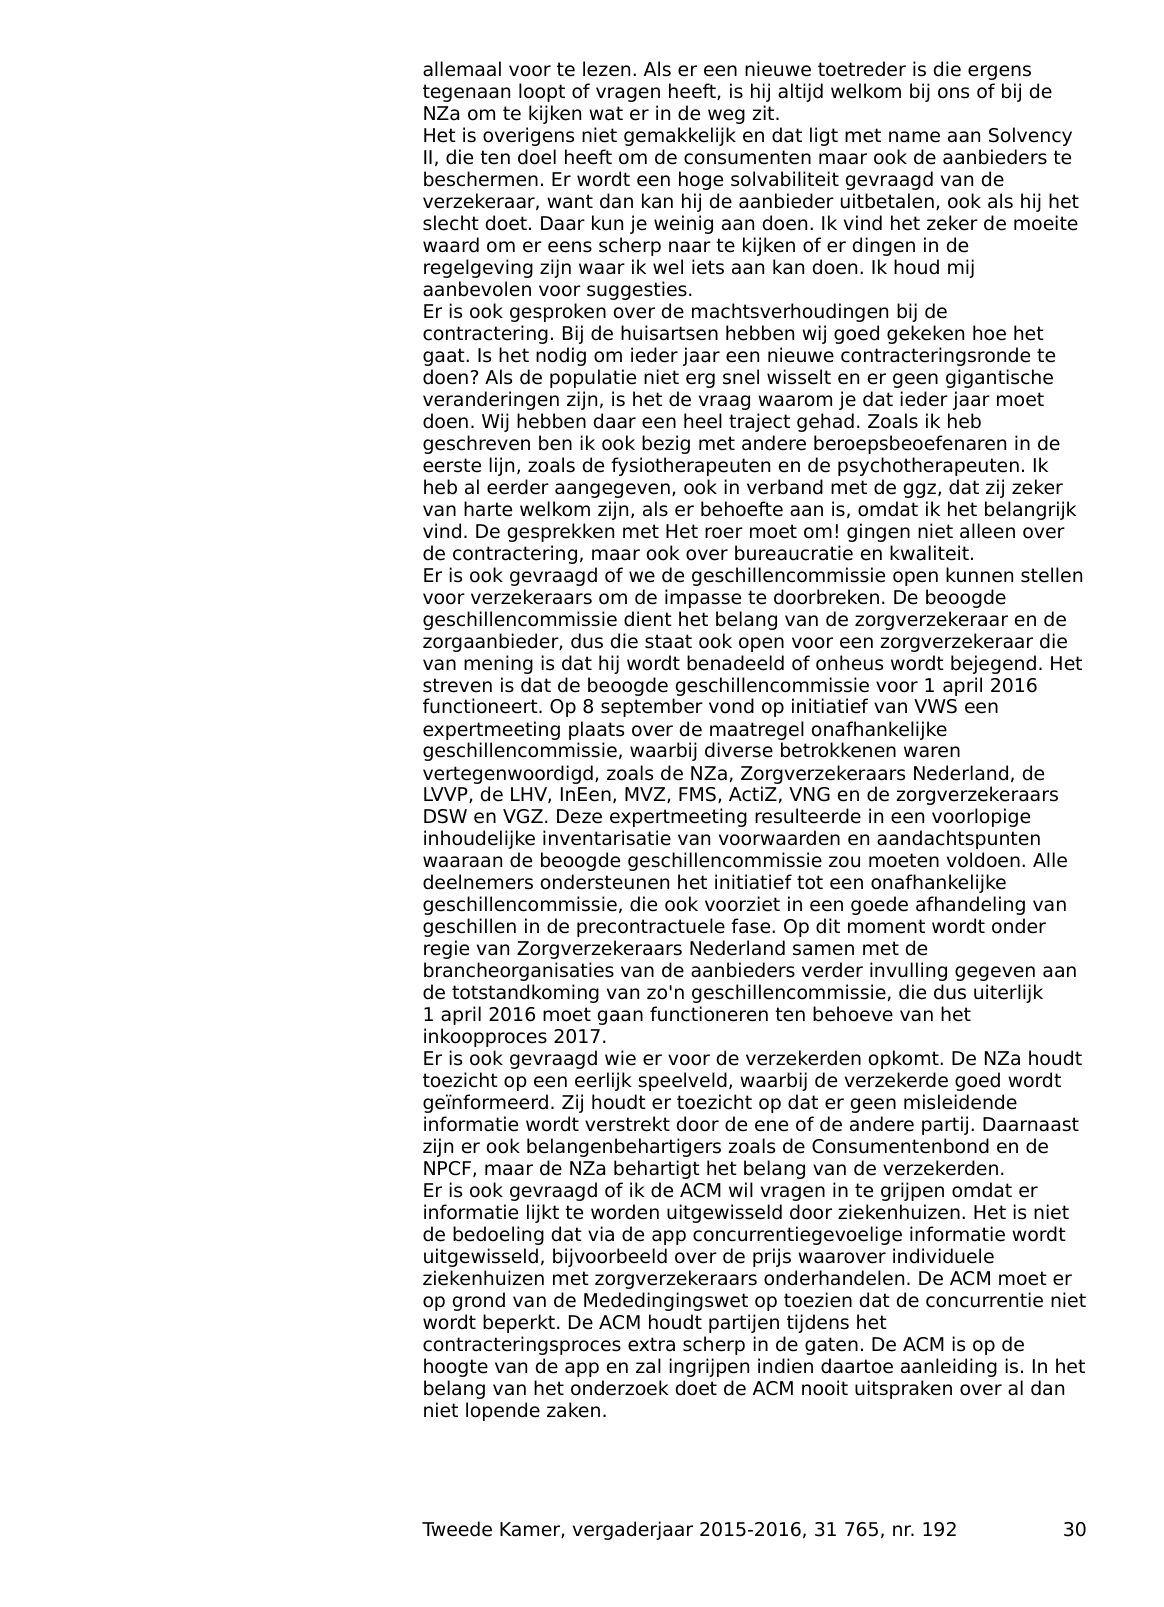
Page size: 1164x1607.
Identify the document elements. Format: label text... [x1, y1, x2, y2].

text Het is overigens niet gemakkelijk en dat ligt met name aan Solvency II, die ten doel heeft om de consumenten maar ook de aanbieders te beschermen. Er wordt een hoge solvabiliteit gevraagd van de verzekeraar, want dan kan hij de aanbieder uitbetalen, ook als hij het slecht doet. Daar kun je weinig aan doen. Ik vind het zeker de moeite waard om er eens scherp naar te kijken of er dingen in de regelgeving zijn waar ik wel iets aan kan doen. Ik houd mij aanbevolen voor suggesties. [422, 125, 1087, 301]
text Er is ook gesproken over de machtsverhoudingen bij de contractering. Bij de huisartsen hebben wij goed gekeken hoe het gaat. Is het nodig om ieder jaar een nieuwe contracteringsronde te doen? Als de populatie niet erg snel wisselt en er geen gigantische veranderingen zijn, is het de vraag waarom je dat ieder jaar moet doen. Wij hebben daar een heel traject gehad. Zoals ik heb geschreven ben ik ook bezig met andere beroepsbeoefenaren in de eerste lijn, zoals de fysiotherapeuten en de psychotherapeuten. Ik heb al eerder aangegeven, ook in verband met de ggz, dat zij zeker van harte welkom zijn, als er behoefte aan is, omdat ik het belangrijk vind. De gesprekken met Het roer moet om! gingen niet alleen over de contractering, maar ook over bureaucratie en kwaliteit. [422, 301, 1087, 564]
text Er is ook gevraagd of we de geschillencommissie open kunnen stellen voor verzekeraars om de impasse te doorbreken. De beoogde geschillencommissie dient het belang van de zorgverzekeraar en de zorgaanbieder, dus die staat ook open voor een zorgverzekeraar die van mening is dat hij wordt benadeeld of onheus wordt bejegend. Het streven is dat de beoogde geschillencommissie voor 1 april 2016 functioneert. Op 8 september vond op initiatief van VWS een expertmeeting plaats over de maatregel onafhankelijke geschillencommissie, waarbij diverse betrokkenen waren vertegenwoordigd, zoals de NZa, Zorgverzekeraars Nederland, de LVVP, de LHV, InEen, MVZ, FMS, ActiZ, VNG en de zorgverzekeraars DSW en VGZ. Deze expertmeeting resulteerde in een voorlopige inhoudelijke inventarisatie van voorwaarden en aandachtspunten waaraan de beoogde geschillencommissie zou moeten voldoen. Alle deelnemers ondersteunen het initiatief tot een onafhankelijke geschillencommissie, die ook voorziet in een goede afhandeling van geschillen in de precontractuele fase. Op dit moment wordt onder regie van Zorgverzekeraars Nederland samen met de brancheorganisaties van de aanbieders verder invulling gegeven aan de totstandkoming van zo'n geschillencommissie, die dus uiterlijk 1 april 2016 moet gaan functioneren ten behoeve van het inkoopproces 2017. [422, 564, 1087, 1048]
text Er is ook gevraagd wie er voor de verzekerden opkomt. De NZa houdt toezicht op een eerlijk speelveld, waarbij de verzekerde goed wordt geïnformeerd. Zij houdt er toezicht op dat er geen misleidende informatie wordt verstrekt door de ene of de andere partij. Daarnaast zijn er ook belangenbehartigers zoals de Consumentenbond en de NPCF, maar de NZa behartigt het belang van de verzekerden. [422, 1048, 1087, 1180]
text allemaal voor te lezen. Als er een nieuwe toetreder is die ergens tegenaan loopt of vragen heeft, is hij altijd welkom bij ons of bij de NZa om te kijken wat er in de weg zit. [422, 59, 1087, 125]
text Er is ook gevraagd of ik de ACM wil vragen in te grijpen omdat er informatie lijkt te worden uitgewisseld door ziekenhuizen. Het is niet de bedoeling dat via de app concurrentiegevoelige informatie wordt uitgewisseld, bijvoorbeeld over de prijs waarover individuele ziekenhuizen met zorgverzekeraars onderhandelen. De ACM moet er op grond van de Mededingingswet op toezien dat de concurrentie niet wordt beperkt. De ACM houdt partijen tijdens het contracteringsproces extra scherp in de gaten. De ACM is op de hoogte van de app en zal ingrijpen indien daartoe aanleiding is. In het belang van het onderzoek doet de ACM nooit uitspraken over al dan niet lopende zaken. [422, 1180, 1087, 1422]
